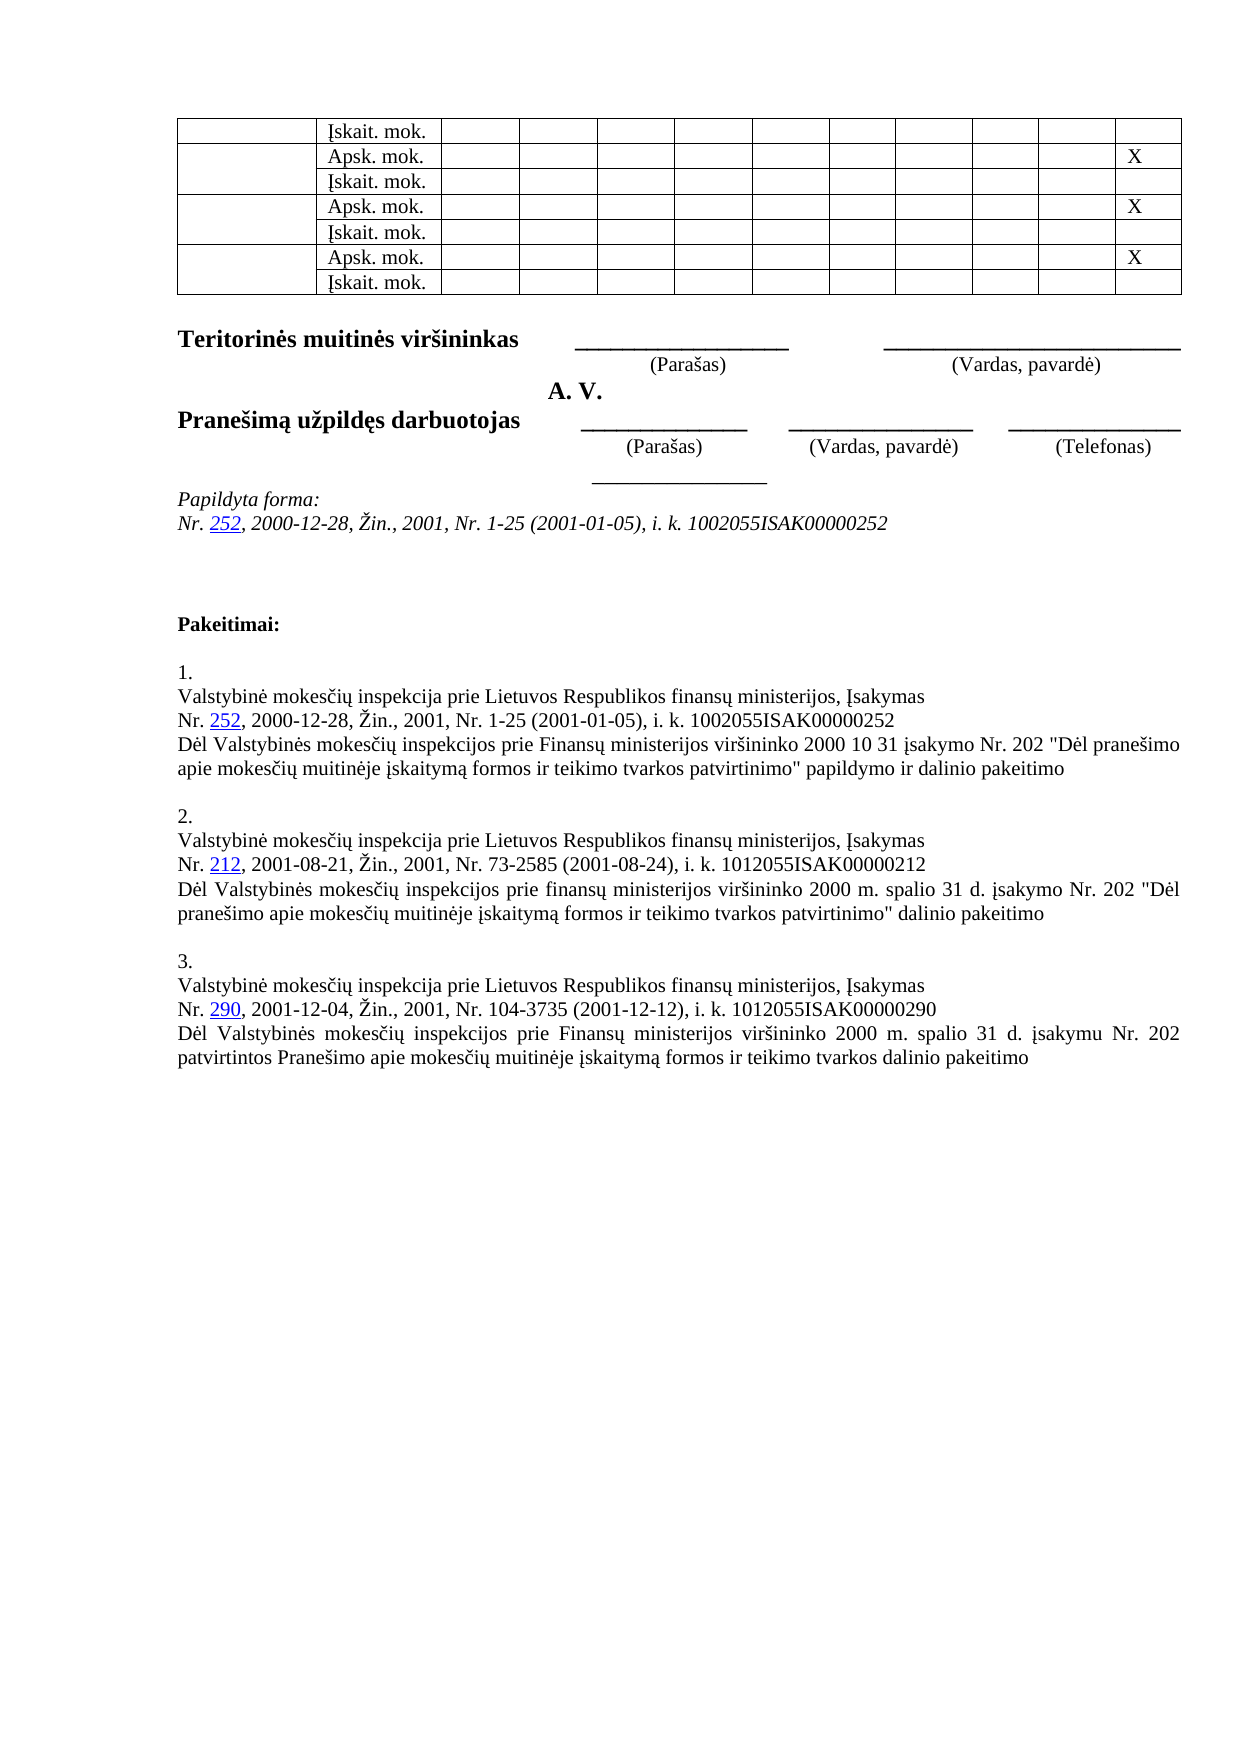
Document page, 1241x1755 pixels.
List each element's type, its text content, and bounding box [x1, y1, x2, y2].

table_cell [520, 119, 597, 143]
table_cell [442, 144, 519, 168]
table_cell [1039, 270, 1115, 294]
text Valstybinė mokesčių inspekcija prie Lietuvos Respublikos finansų ministerijos, Įsakymas [177, 973, 1181, 997]
text (Parašas) (Vardas, pavardė) (Telefonas) [177, 434, 1181, 458]
table_cell Įskait. mok. [317, 220, 441, 244]
table_cell [753, 270, 829, 294]
table_cell [1116, 169, 1181, 193]
table_cell [753, 245, 829, 269]
table_cell [753, 195, 829, 218]
table_cell [675, 245, 752, 269]
table_cell [830, 169, 895, 193]
text Dėl Valstybinės mokesčių inspekcijos prie Finansų ministerijos viršininko 2000 10 31 įsakymo Nr. 202 "Dėl pranešimo apie mokesčių muitinėje įskaitymą formos ir teikimo tvarkos patvirtinimo" papildymo ir dalinio pakeitimo [177, 732, 1181, 780]
table_cell [178, 144, 316, 193]
table_cell Apsk. mok. [317, 245, 441, 269]
table_cell [830, 144, 895, 168]
text Papildyta forma: [177, 487, 1181, 511]
text 1. [177, 660, 1181, 684]
table_cell [1116, 220, 1181, 244]
table_cell [675, 169, 752, 193]
table_cell Apsk. mok. [317, 195, 441, 218]
table_cell Įskait. mok. [317, 169, 441, 193]
table_cell [1039, 195, 1115, 218]
table_cell [1039, 144, 1115, 168]
text 3. [177, 949, 1181, 973]
table_cell [973, 195, 1038, 218]
table_cell [830, 245, 895, 269]
table_cell [598, 119, 674, 143]
table_cell [896, 119, 972, 143]
table_cell [830, 270, 895, 294]
table_cell [675, 270, 752, 294]
text Valstybinė mokesčių inspekcija prie Lietuvos Respublikos finansų ministerijos, Įsakymas [177, 828, 1181, 852]
table_cell [598, 169, 674, 193]
table_cell [520, 245, 597, 269]
table_cell [896, 169, 972, 193]
table_cell Apsk. mok. [317, 144, 441, 168]
table_cell [675, 144, 752, 168]
text A. V. [177, 376, 1181, 405]
table_cell X [1116, 245, 1181, 269]
text Pranešimą užpildęs darbuotojas [177, 405, 1181, 434]
text Nr. 252, 2000-12-28, Žin., 2001, Nr. 1-25 (2001-01-05), i. k. 1002055ISAK00000252 [177, 708, 1181, 732]
table_cell [675, 220, 752, 244]
table_cell [598, 144, 674, 168]
text Dėl Valstybinės mokesčių inspekcijos prie Finansų ministerijos viršininko 2000 m. spalio 31 d. įsakymu Nr. 202 patvirtintos Pranešimo apie mokesčių muitinėje įskaitymą formos ir teikimo tvarkos dalinio pakeitimo [177, 1021, 1181, 1069]
table_cell X [1116, 195, 1181, 218]
table_cell [520, 144, 597, 168]
table_cell [973, 144, 1038, 168]
table_cell [520, 195, 597, 218]
table_cell [598, 245, 674, 269]
table_cell [753, 144, 829, 168]
text Nr. 252, 2000-12-28, Žin., 2001, Nr. 1-25 (2001-01-05), i. k. 1002055ISAK00000252 [177, 511, 1181, 535]
table_cell [1039, 169, 1115, 193]
table_cell [442, 119, 519, 143]
text Teritorinės muitinės viršininkas [177, 324, 1181, 352]
table_cell [753, 220, 829, 244]
table_cell [598, 270, 674, 294]
table_cell [896, 144, 972, 168]
table_cell [598, 220, 674, 244]
table_cell [830, 195, 895, 218]
text 2. [177, 804, 1181, 828]
table_cell [973, 270, 1038, 294]
text Valstybinė mokesčių inspekcija prie Lietuvos Respublikos finansų ministerijos, Įsakymas [177, 684, 1181, 708]
table_cell [753, 169, 829, 193]
table_cell [442, 245, 519, 269]
text Dėl Valstybinės mokesčių inspekcijos prie finansų ministerijos viršininko 2000 m. spalio 31 d. įsakymo Nr. 202 "Dėl pranešimo apie mokesčių muitinėje įskaitymą formos ir teikimo tvarkos patvirtinimo" dalinio pakeitimo [177, 876, 1181, 924]
table_cell [830, 220, 895, 244]
table_cell [442, 169, 519, 193]
text Nr. 212, 2001-08-21, Žin., 2001, Nr. 73-2585 (2001-08-24), i. k. 1012055ISAK00000212 [177, 852, 1181, 876]
table_cell [973, 220, 1038, 244]
text ______________ [177, 458, 1181, 487]
table_cell [896, 245, 972, 269]
table_cell [520, 270, 597, 294]
table_cell [1039, 220, 1115, 244]
text Nr. 290, 2001-12-04, Žin., 2001, Nr. 104-3735 (2001-12-12), i. k. 1012055ISAK00000290 [177, 997, 1181, 1021]
table_cell [598, 195, 674, 218]
table_cell [973, 119, 1038, 143]
table_cell [1039, 119, 1115, 143]
table_cell [1039, 245, 1115, 269]
table_cell [178, 195, 316, 244]
table_cell [442, 195, 519, 218]
table_cell [896, 195, 972, 218]
table_cell [442, 220, 519, 244]
table_cell Įskait. mok. [317, 119, 441, 143]
table_cell [973, 245, 1038, 269]
table_cell X [1116, 144, 1181, 168]
table_cell [520, 169, 597, 193]
table_cell [675, 195, 752, 218]
table_cell [178, 245, 316, 294]
table_cell [1116, 119, 1181, 143]
table_cell [896, 270, 972, 294]
table_cell [442, 270, 519, 294]
table_cell [178, 119, 316, 143]
table_cell [1116, 270, 1181, 294]
table_cell Įskait. mok. [317, 270, 441, 294]
text (Parašas) (Vardas, pavardė) [177, 352, 1181, 376]
table_cell [830, 119, 895, 143]
table_cell [896, 220, 972, 244]
table_cell [675, 119, 752, 143]
table_cell [753, 119, 829, 143]
table_cell [520, 220, 597, 244]
table_cell [973, 169, 1038, 193]
text Pakeitimai: [177, 612, 1181, 636]
